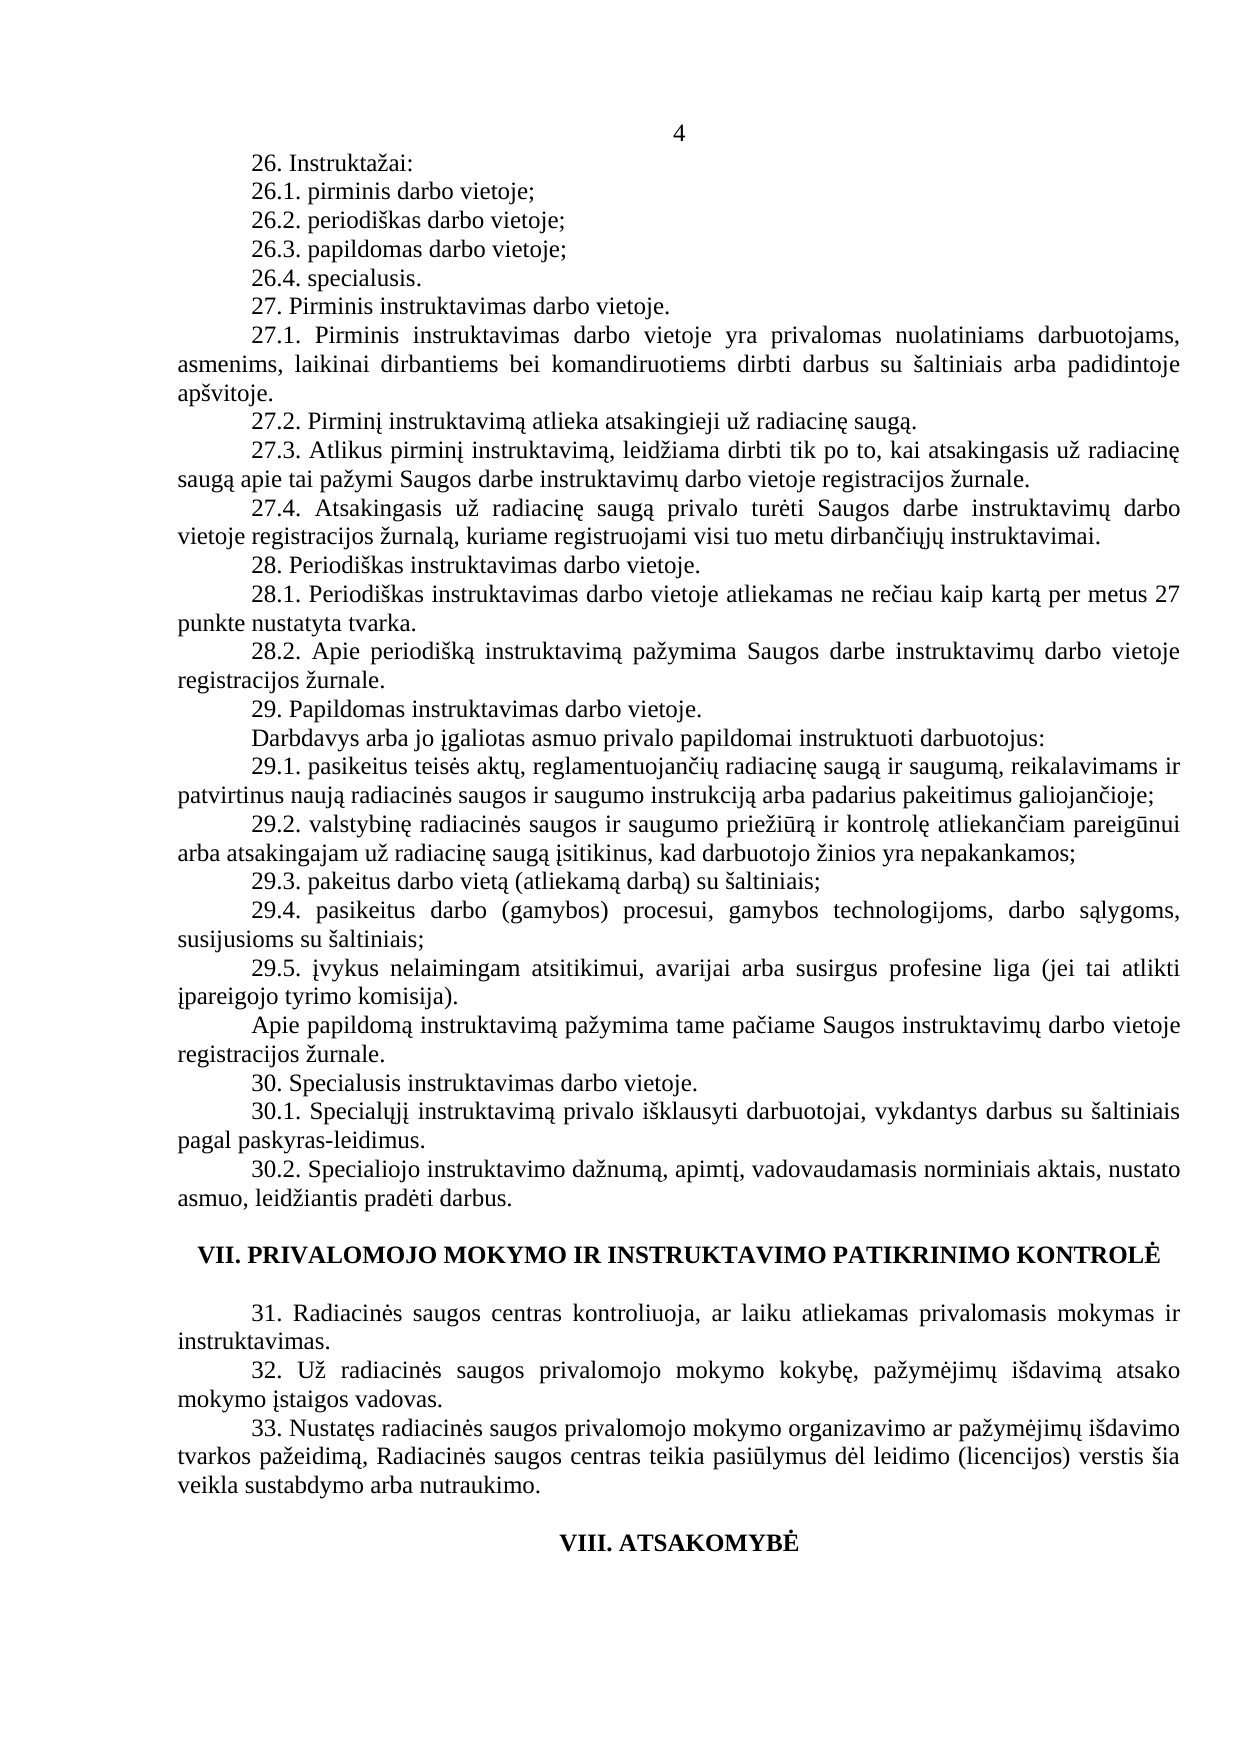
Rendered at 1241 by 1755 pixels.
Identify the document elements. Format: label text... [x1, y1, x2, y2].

text 29.5. įvykus nelaimingam atsitikimui, avarijai arba susirgus profesine liga (jei tai atlikti įpareigojo tyrimo komisija). [177, 953, 1181, 1010]
text 32. Už radiacinės saugos privalomojo mokymo kokybę, pažymėjimų išdavimą atsako mokymo įstaigos vadovas. [177, 1355, 1181, 1413]
text VII. PRIVALOMOJO MOKYMO IR INSTRUKTAVIMO PATIKRINIMO KONTROLĖ [177, 1240, 1181, 1269]
text 30.1. Specialųjį instruktavimą privalo išklausyti darbuotojai, vykdantys darbus su šaltiniais pagal paskyras-leidimus. [177, 1096, 1181, 1154]
text 29.2. valstybinę radiacinės saugos ir saugumo priežiūrą ir kontrolę atliekančiam pareigūnui arba atsakingajam už radiacinę saugą įsitikinus, kad darbuotojo žinios yra nepakankamos; [177, 809, 1181, 866]
text 26.4. specialusis. [177, 263, 1181, 291]
text 27.3. Atlikus pirminį instruktavimą, leidžiama dirbti tik po to, kai atsakingasis už radiacinę saugą apie tai pažymi Saugos darbe instruktavimų darbo vietoje registracijos žurnale. [177, 435, 1181, 493]
text Apie papildomą instruktavimą pažymima tame pačiame Saugos instruktavimų darbo vietoje registracijos žurnale. [177, 1010, 1181, 1068]
text 30.2. Specialiojo instruktavimo dažnumą, apimtį, vadovaudamasis norminiais aktais, nustato asmuo, leidžiantis pradėti darbus. [177, 1154, 1181, 1211]
text 29. Papildomas instruktavimas darbo vietoje. [177, 694, 1181, 723]
text 33. Nustatęs radiacinės saugos privalomojo mokymo organizavimo ar pažymėjimų išdavimo tvarkos pažeidimą, Radiacinės saugos centras teikia pasiūlymus dėl leidimo (licencijos) verstis šia veikla sustabdymo arba nutraukimo. [177, 1413, 1181, 1499]
text 27.4. Atsakingasis už radiacinę saugą privalo turėti Saugos darbe instruktavimų darbo vietoje registracijos žurnalą, kuriame registruojami visi tuo metu dirbančiųjų instruktavimai. [177, 493, 1181, 550]
text 26.2. periodiškas darbo vietoje; [177, 205, 1181, 234]
text 28. Periodiškas instruktavimas darbo vietoje. [177, 550, 1181, 579]
text Darbdavys arba jo įgaliotas asmuo privalo papildomai instruktuoti darbuotojus: [177, 723, 1181, 751]
text 26.3. papildomas darbo vietoje; [177, 234, 1181, 263]
text 26. Instruktažai: [177, 148, 1181, 176]
text 27.2. Pirminį instruktavimą atlieka atsakingieji už radiacinę saugą. [177, 406, 1181, 435]
text 27.1. Pirminis instruktavimas darbo vietoje yra privalomas nuolatiniams darbuotojams, asmenims, laikinai dirbantiems bei komandiruotiems dirbti darbus su šaltiniais arba padidintoje apšvitoje. [177, 320, 1181, 406]
text 27. Pirminis instruktavimas darbo vietoje. [177, 291, 1181, 320]
text 29.1. pasikeitus teisės aktų, reglamentuojančių radiacinę saugą ir saugumą, reikalavimams ir patvirtinus naują radiacinės saugos ir saugumo instrukciją arba padarius pakeitimus galiojančioje; [177, 751, 1181, 809]
text 31. Radiacinės saugos centras kontroliuoja, ar laiku atliekamas privalomasis mokymas ir instruktavimas. [177, 1298, 1181, 1355]
text 29.3. pakeitus darbo vietą (atliekamą darbą) su šaltiniais; [177, 866, 1181, 895]
text VIII. ATSAKOMYBĖ [177, 1528, 1181, 1556]
text 26.1. pirminis darbo vietoje; [177, 176, 1181, 205]
text 28.2. Apie periodišką instruktavimą pažymima Saugos darbe instruktavimų darbo vietoje registracijos žurnale. [177, 636, 1181, 694]
text 30. Specialusis instruktavimas darbo vietoje. [177, 1068, 1181, 1096]
text 28.1. Periodiškas instruktavimas darbo vietoje atliekamas ne rečiau kaip kartą per metus 27 punkte nustatyta tvarka. [177, 579, 1181, 636]
text 29.4. pasikeitus darbo (gamybos) procesui, gamybos technologijoms, darbo sąlygoms, susijusioms su šaltiniais; [177, 895, 1181, 953]
